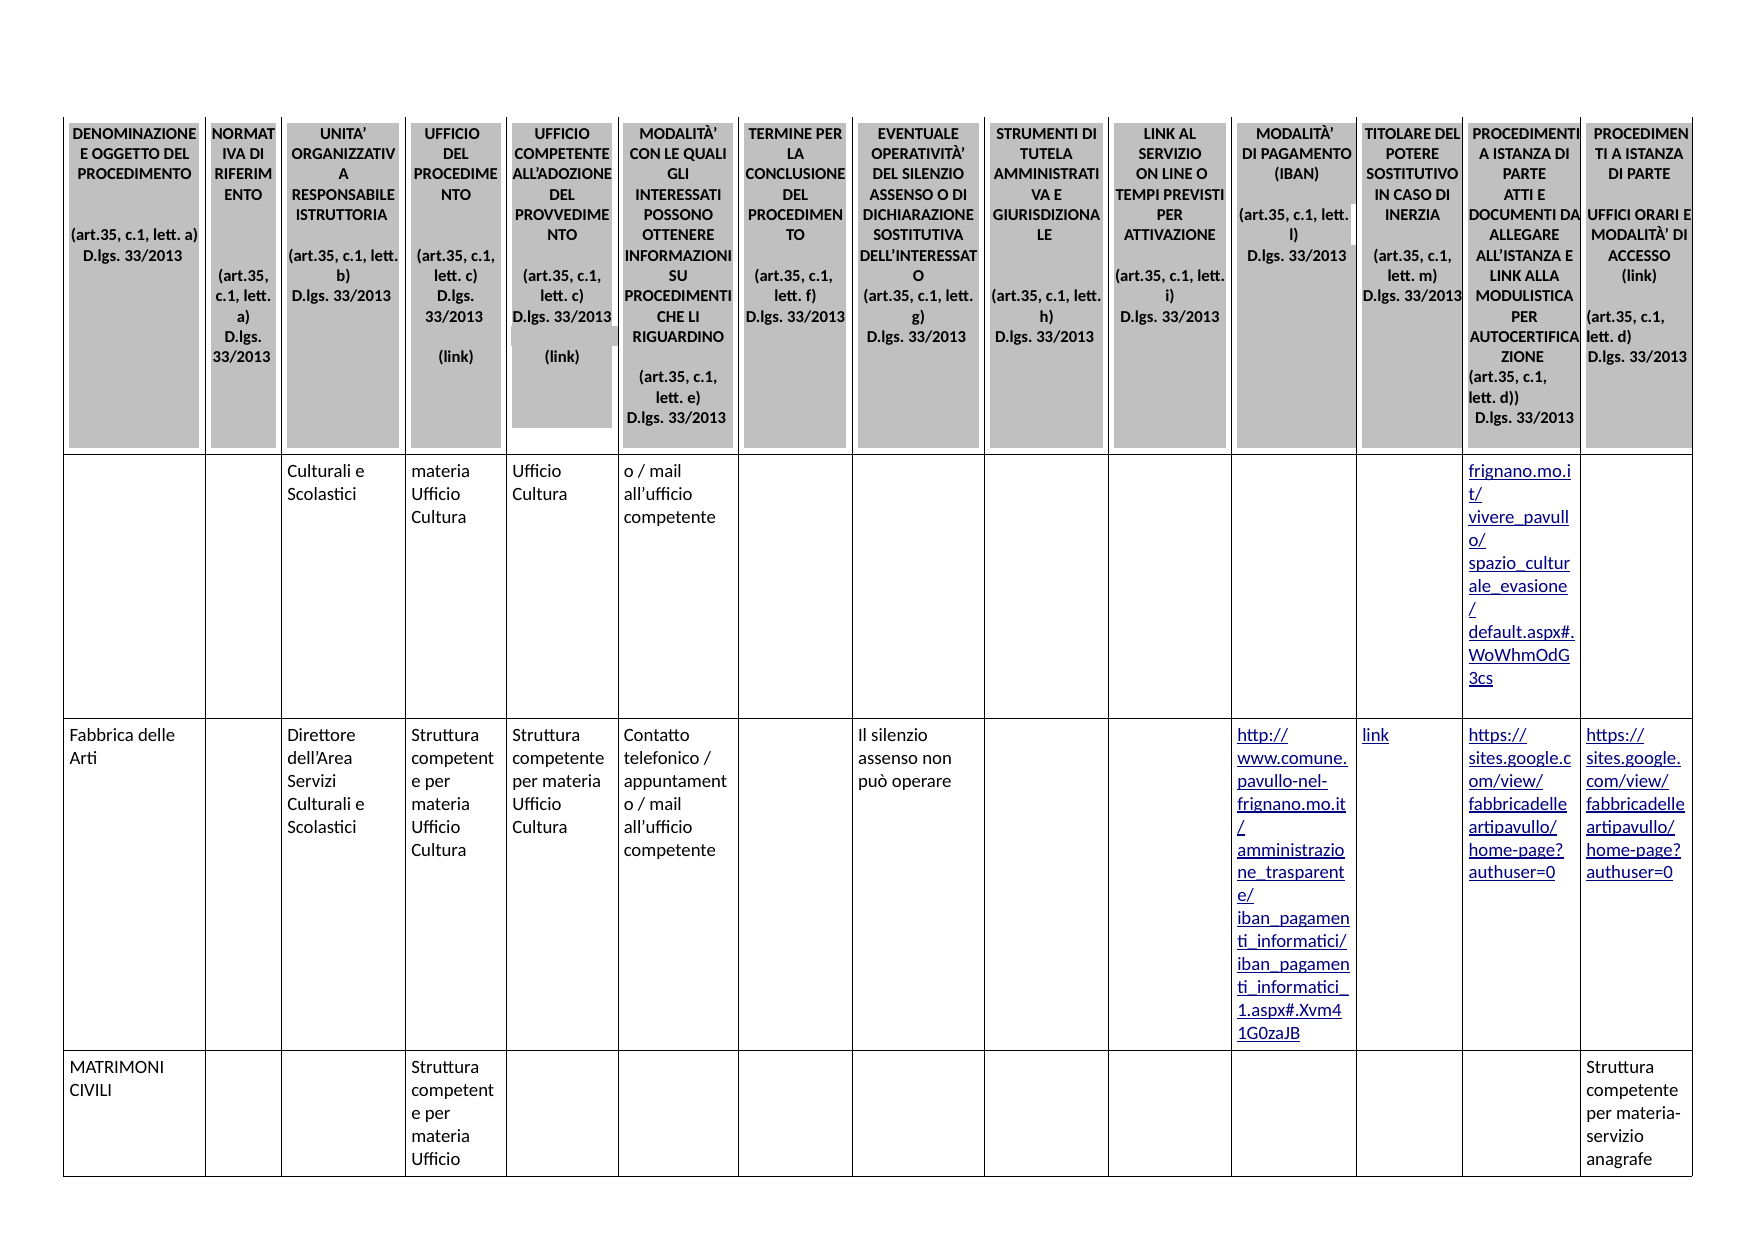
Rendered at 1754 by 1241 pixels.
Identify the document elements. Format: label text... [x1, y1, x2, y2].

table_header NORMATIVA DI RIFERIMENTO (art.35, c.1, lett. a) D.lgs. 33/2013 [206, 117, 281, 454]
table_cell [206, 455, 281, 717]
table_cell [1109, 455, 1231, 717]
table_cell [739, 1051, 852, 1176]
table_cell Fabbrica delle Arti [64, 719, 205, 1050]
table_cell [853, 455, 984, 717]
table_cell Direttore dell’Area Servizi Culturali e Scolastici [282, 719, 405, 1050]
table_header UFFICIO DEL PROCEDIMENTO (art.35, c.1, lett. c) D.lgs. 33/2013 (link) [406, 117, 506, 454]
table_cell [1463, 1051, 1580, 1176]
table_header MODALITÀ’ DI PAGAMENTO (IBAN) (art.35, c.1, lett. l) D.lgs. 33/2013 [1232, 117, 1356, 454]
table_cell https://sites.google.com/view/fabbricadelleartipavullo/home-page?authuser=0 [1581, 719, 1692, 1050]
table_cell Struttura competente per materia Ufficio Cultura [507, 719, 618, 1050]
table_cell Struttura competente per materia- servizio anagrafe [1581, 1051, 1692, 1176]
table_cell Culturali e Scolastici [282, 455, 405, 717]
table_cell [853, 1051, 984, 1176]
table_cell [64, 455, 205, 717]
table_cell Contatto telefonico / appuntamento / mail all’ufficio competente [619, 719, 738, 1050]
table_header TITOLARE DEL POTERE SOSTITUTIVO IN CASO DI INERZIA (art.35, c.1, lett. m) D.lgs. 33/2013 [1357, 117, 1462, 454]
table_header PROCEDIMENTI A ISTANZA DI PARTE ATTI E DOCUMENTI DA ALLEGARE ALL’ISTANZA E LINK ALLA MODULISTICA PER AUTOCERTIFICAZIONE (art.35, c.1, lett. d)) D.lgs. 33/2013 [1463, 117, 1580, 454]
table_cell [739, 455, 852, 717]
table_cell [1357, 455, 1462, 717]
table_cell Il silenzio assenso non può operare [853, 719, 984, 1050]
table_cell [206, 1051, 281, 1176]
table_header DENOMINAZIONE E OGGETTO DEL PROCEDIMENTO (art.35, c.1, lett. a) D.lgs. 33/2013 [64, 117, 205, 454]
table_header LINK AL SERVIZIO ON LINE O TEMPI PREVISTI PER ATTIVAZIONE (art.35, c.1, lett. i) D.lgs. 33/2013 [1109, 117, 1231, 454]
table_cell https://sites.google.com/view/fabbricadelleartipavullo/home-page?authuser=0 [1463, 719, 1580, 1050]
table_header STRUMENTI DI TUTELA AMMINISTRATIVA E GIURISDIZIONALE (art.35, c.1, lett. h) D.lgs. 33/2013 [985, 117, 1108, 454]
table_cell Struttura competente per materia Ufficio [406, 1051, 506, 1176]
table_cell [739, 719, 852, 1050]
table_cell link [1357, 719, 1462, 1050]
table_cell [282, 1051, 405, 1176]
table_cell [1109, 719, 1231, 1050]
table_cell [619, 1051, 738, 1176]
table_cell Struttura competente per materia Ufficio Cultura [406, 719, 506, 1050]
table_header EVENTUALE OPERATIVITÀ’ DEL SILENZIO ASSENSO O DI DICHIARAZIONE SOSTITUTIVA DELL’INTERESSATO (art.35, c.1, lett. g) D.lgs. 33/2013 [853, 117, 984, 454]
table_header TERMINE PER LA CONCLUSIONE DEL PROCEDIMENTO (art.35, c.1, lett. f) D.lgs. 33/2013 [739, 117, 852, 454]
table_cell [985, 719, 1108, 1050]
table_cell MATRIMONI CIVILI [64, 1051, 205, 1176]
table_cell [507, 1051, 618, 1176]
table_cell [985, 1051, 1108, 1176]
table_cell o / mail all’ufficio competente [619, 455, 738, 717]
table_cell frignano.mo.it/vivere_pavullo/spazio_culturale_evasione/default.aspx#.WoWhmOdG3cs [1463, 455, 1580, 717]
table_cell [206, 719, 281, 1050]
table_cell [1232, 1051, 1356, 1176]
table_cell http://www.comune.pavullo-nel-frignano.mo.it/amministrazione_trasparente/iban_pagamenti_informatici/iban_pagamenti_informatici_1.aspx#.Xvm41G0zaJB [1232, 719, 1356, 1050]
table_cell [1581, 455, 1692, 717]
table_cell [985, 455, 1108, 717]
table_cell [1232, 455, 1356, 717]
table_cell [1357, 1051, 1462, 1176]
table_header UFFICIO COMPETENTE ALL’ADOZIONE DEL PROVVEDIMENTO (art.35, c.1, lett. c) D.lgs. 33/2013 (link) [507, 117, 618, 454]
table_header PROCEDIMENTI A ISTANZA DI PARTE UFFICI ORARI E MODALITÀ’ DI ACCESSO (link) (art.35, c.1, lett. d) D.lgs. 33/2013 [1581, 117, 1692, 454]
table_header MODALITÀ’ CON LE QUALI GLI INTERESSATI POSSONO OTTENERE INFORMAZIONI SU PROCEDIMENTI CHE LI RIGUARDINO (art.35, c.1, lett. e) D.lgs. 33/2013 [619, 117, 738, 454]
table_cell [1109, 1051, 1231, 1176]
table_header UNITA’ ORGANIZZATIVA RESPONSABILE ISTRUTTORIA (art.35, c.1, lett. b) D.lgs. 33/2013 [282, 117, 405, 454]
table_cell materia Ufficio Cultura [406, 455, 506, 717]
table_cell Ufficio Cultura [507, 455, 618, 717]
